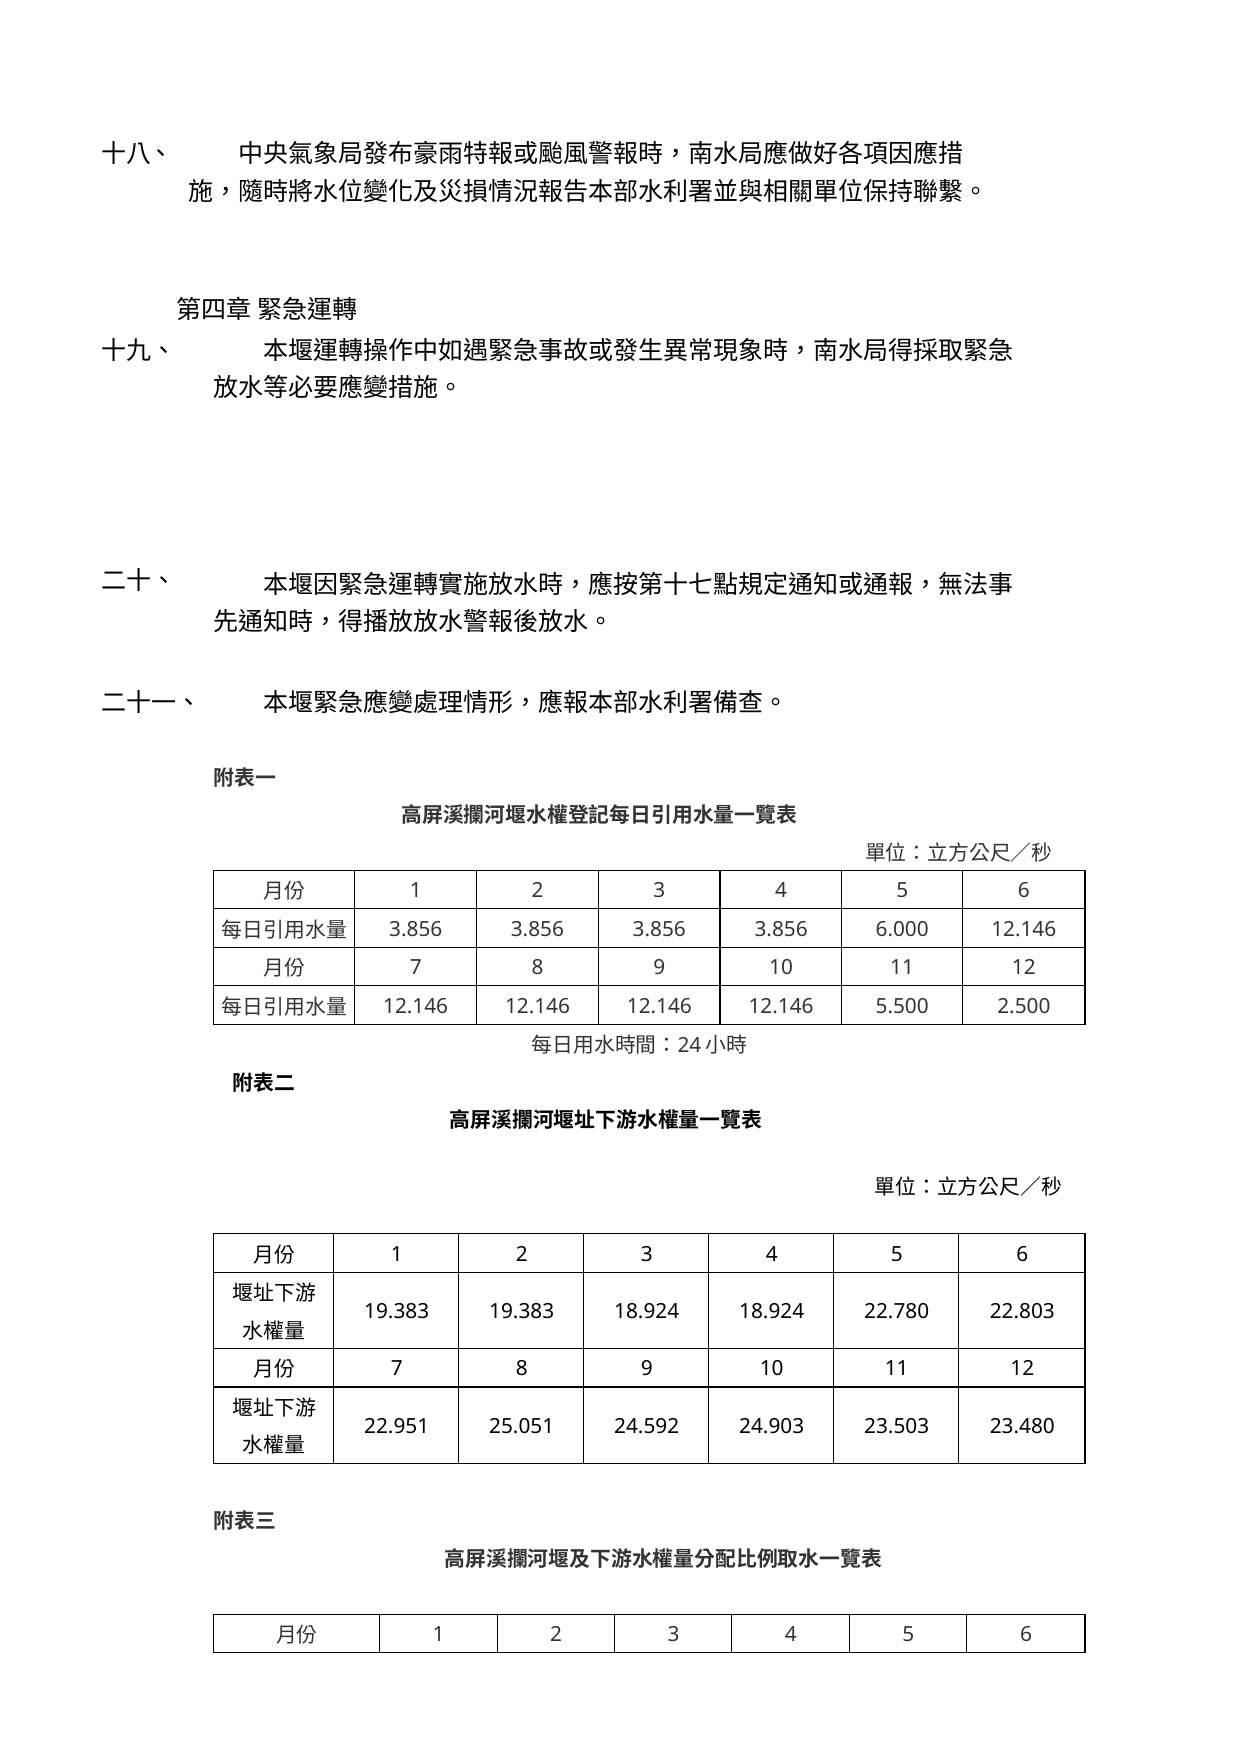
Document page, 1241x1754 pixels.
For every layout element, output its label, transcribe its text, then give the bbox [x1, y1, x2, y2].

table_cell 12 [959, 1349, 1084, 1386]
table_cell 8 [477, 948, 598, 985]
table_header 4 [732, 1615, 849, 1652]
table_cell 12.146 [599, 986, 719, 1024]
table_header 6 [959, 1234, 1084, 1272]
table_cell 3.856 [477, 909, 598, 947]
table_header 6 [967, 1615, 1084, 1652]
table_header 2 [459, 1234, 583, 1272]
table_cell 12.146 [477, 986, 598, 1024]
table_cell 24.903 [709, 1388, 833, 1462]
table_header 2 [477, 871, 598, 908]
table_cell 本堰因緊急運轉實施放水時，應按第十七點規定通知或通報，無法事先通知時，得播放放水警報後放水。 [214, 448, 1085, 679]
table_cell 19.383 [334, 1273, 458, 1348]
table_cell [89, 90, 1152, 289]
table_cell 12.146 [355, 986, 476, 1024]
table_header 月份 [214, 871, 354, 908]
table_cell 6.000 [842, 909, 962, 947]
table_cell 3.856 [721, 909, 841, 947]
table_cell 22.803 [959, 1273, 1084, 1348]
table_header 6 [963, 871, 1084, 908]
table_header 2 [498, 1615, 614, 1652]
table_header 5 [842, 871, 962, 908]
table_cell [189, 90, 1004, 130]
table_header 4 [721, 871, 841, 908]
table_header 十九、 [89, 326, 214, 408]
table_header 4 [709, 1234, 833, 1272]
table_cell 10 [721, 948, 841, 985]
table_header 1 [355, 871, 476, 908]
table_header 月份 [214, 1234, 333, 1272]
table_cell [649, 408, 1085, 448]
table_cell 中央氣象局發布豪雨特報或颱風警報時，南水局應做好各項因應措施，隨時將水位變化及災損情況報告本部水利署並與相關單位保持聯繫。 [189, 130, 1004, 211]
table_cell [89, 211, 189, 251]
table_cell 9 [584, 1349, 708, 1386]
table_cell 12 [963, 948, 1084, 985]
table_cell 3.856 [599, 909, 719, 947]
table_header 3 [599, 871, 719, 908]
table_cell 19.383 [459, 1273, 583, 1348]
table_cell [189, 211, 1004, 251]
table_cell 23.503 [834, 1388, 958, 1462]
table_cell 每日用水時間：24小時 附表二 高屏溪攔河堰址下游水權量一覽表 單位：立方公尺／秒 [214, 1025, 1085, 1233]
table_cell 月份 [214, 1349, 333, 1386]
table_cell 7 [355, 948, 476, 985]
table_cell 第四章 緊急運轉 [89, 289, 1152, 1656]
table_cell 十八、 [89, 130, 189, 211]
table_cell 堰址下游 水權量 [214, 1273, 333, 1348]
table_header 月份 [214, 1615, 379, 1652]
table_cell 18.924 [709, 1273, 833, 1348]
table_cell 二十、 [89, 448, 214, 679]
table_cell 每日引用水量 [214, 909, 354, 947]
table_cell 11 [834, 1349, 958, 1386]
table_cell 二十一、 [89, 679, 214, 1656]
table_cell 5.500 [842, 986, 962, 1024]
table_cell 月份 [214, 948, 354, 985]
table_cell 11 [842, 948, 962, 985]
table_cell 附表三 高屏溪攔河堰及下游水權量分配比例取水一覽表 [214, 1464, 1085, 1614]
table_cell 9 [599, 948, 719, 985]
table_cell 3.856 [355, 909, 476, 947]
table_header 1 [380, 1615, 497, 1652]
table_header 3 [584, 1234, 708, 1272]
table_cell 每日引用水量 [214, 986, 354, 1024]
table_cell [89, 408, 649, 448]
table_cell 2.500 [963, 986, 1084, 1024]
table_header 5 [850, 1615, 966, 1652]
table_cell 24.592 [584, 1388, 708, 1462]
table_cell 22.780 [834, 1273, 958, 1348]
table_cell 22.951 [334, 1388, 458, 1462]
table_cell 12.146 [963, 909, 1084, 947]
table_cell 本堰緊急應變處理情形，應報本部水利署備查。 附表一 高屏溪攔河堰水權登記每日引用水量一覽表 單位：立方公尺／秒 [214, 679, 1085, 870]
table_cell 18.924 [584, 1273, 708, 1348]
table_header 1 [334, 1234, 458, 1272]
table_cell 12.146 [721, 986, 841, 1024]
table_cell [89, 90, 189, 130]
table_cell 10 [709, 1349, 833, 1386]
table_cell 25.051 [459, 1388, 583, 1462]
table_cell 7 [334, 1349, 458, 1386]
table_cell 23.480 [959, 1388, 1084, 1462]
table_cell 堰址下游 水權量 [214, 1388, 333, 1462]
table_header 3 [615, 1615, 731, 1652]
table_cell 8 [459, 1349, 583, 1386]
table_header 本堰運轉操作中如遇緊急事故或發生異常現象時，南水局得採取緊急放水等必要應變措施。 [214, 326, 1085, 408]
table_header 5 [834, 1234, 958, 1272]
